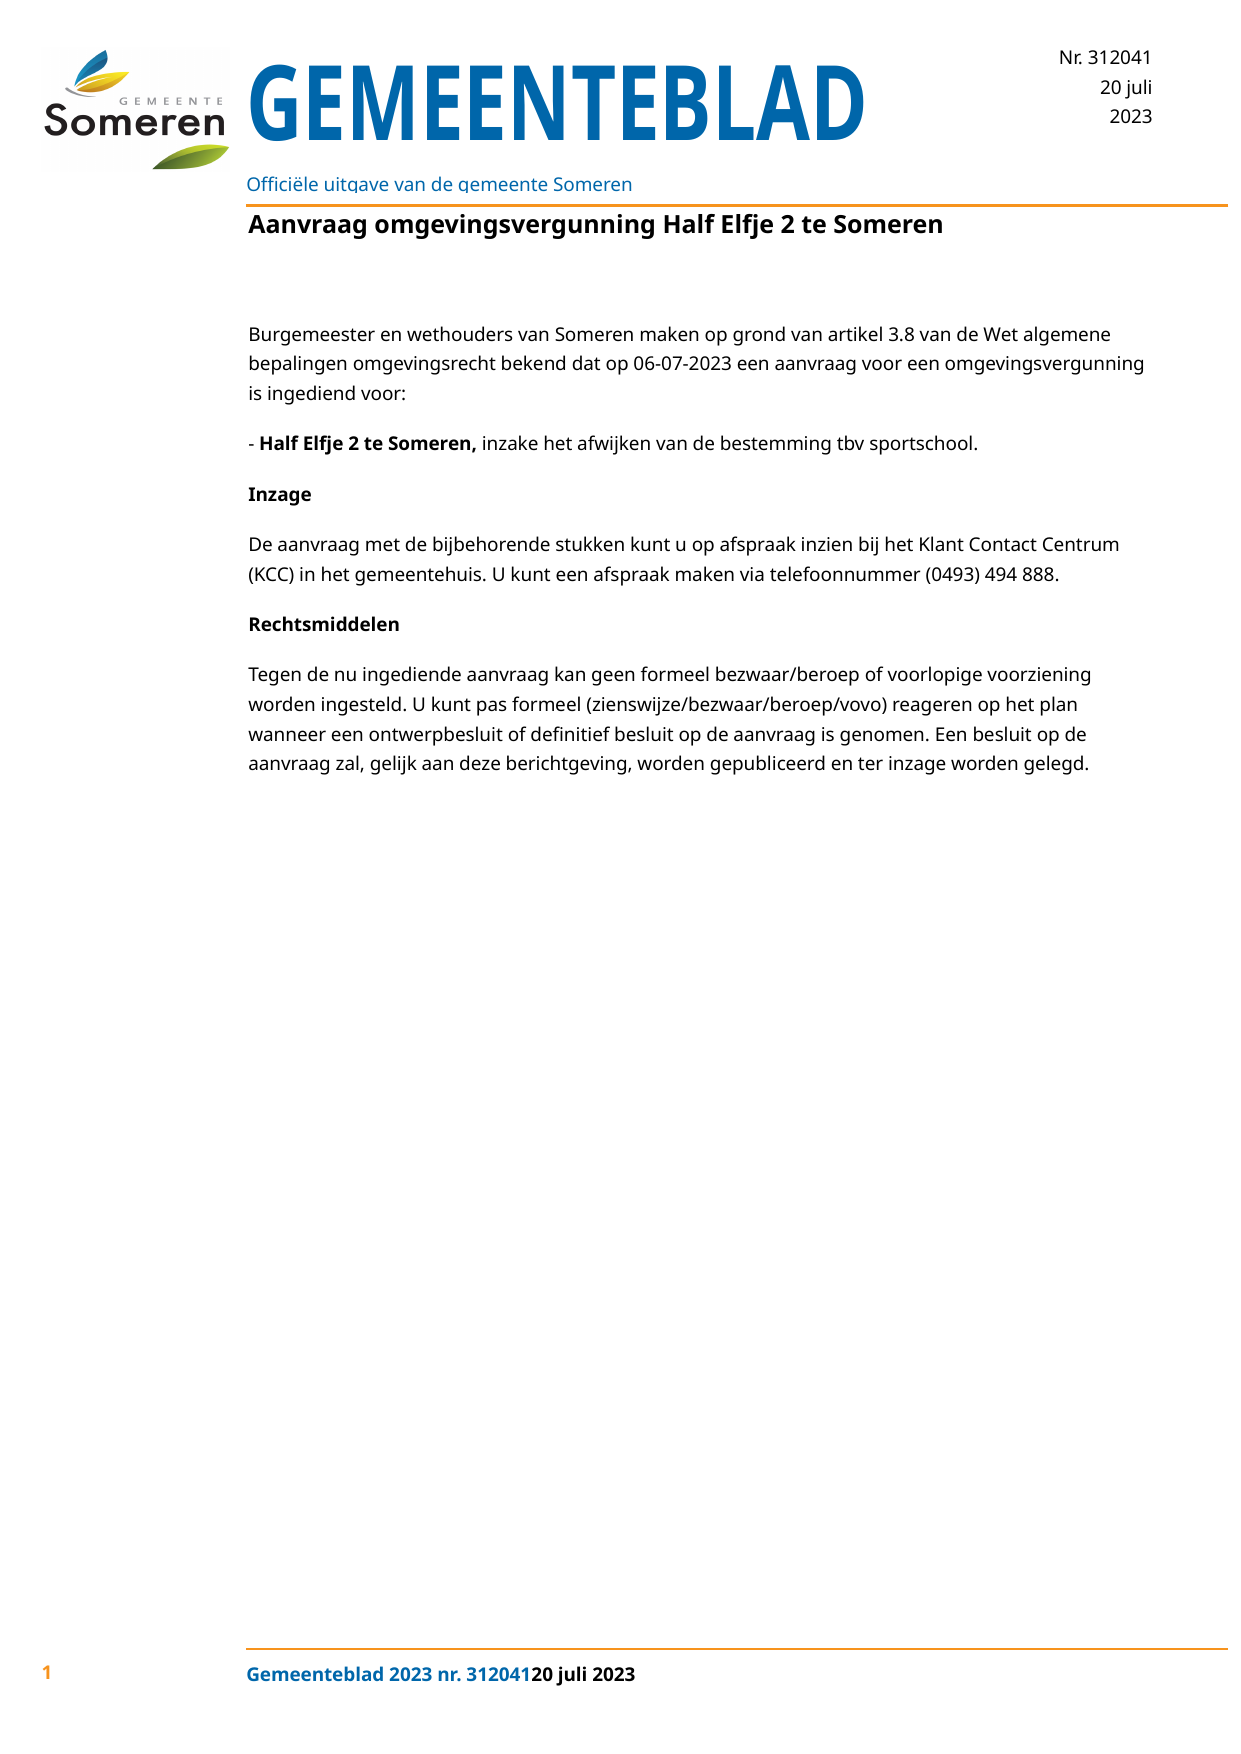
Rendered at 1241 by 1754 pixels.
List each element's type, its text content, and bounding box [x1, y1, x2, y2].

text Burgemeester en wethouders van Someren maken op grond van artikel 3.8 van de Wet algemene bepalingen omgevingsrecht bekend dat op 06-07-2023 een aanvraag voor een omgevingsvergunning is ingediend voor: [248, 321, 1152, 406]
text Tegen de nu ingediende aanvraag kan geen formeel bezwaar/beroep of voorlopige voorziening worden ingesteld. U kunt pas formeel (zienswijze/bezwaar/beroep/vovo) reageren op het plan wanneer een ontwerpbesluit of definitief besluit op de aanvraag is genomen. Een besluit op de aanvraag zal, gelijk aan deze berichtgeving, worden gepubliceerd en ter inzage worden gelegd. [248, 662, 1152, 776]
text De aanvraag met de bijbehorende stukken kunt u op afspraak inzien bij het Klant Contact Centrum (KCC) in het gemeentehuis. U kunt een afspraak maken via telefoonnummer (0493) 494 888. [248, 531, 1152, 586]
text Inzage [248, 481, 1152, 506]
text Aanvraag omgevingsvergunning Half Elfje 2 te Someren [248, 207, 1152, 241]
text - Half Elfje 2 te Someren, inzake het afwijken van de bestemming tbv sportschool. [248, 430, 1152, 456]
picture [41, 47, 231, 172]
text Rechtsmiddelen [248, 611, 1152, 637]
